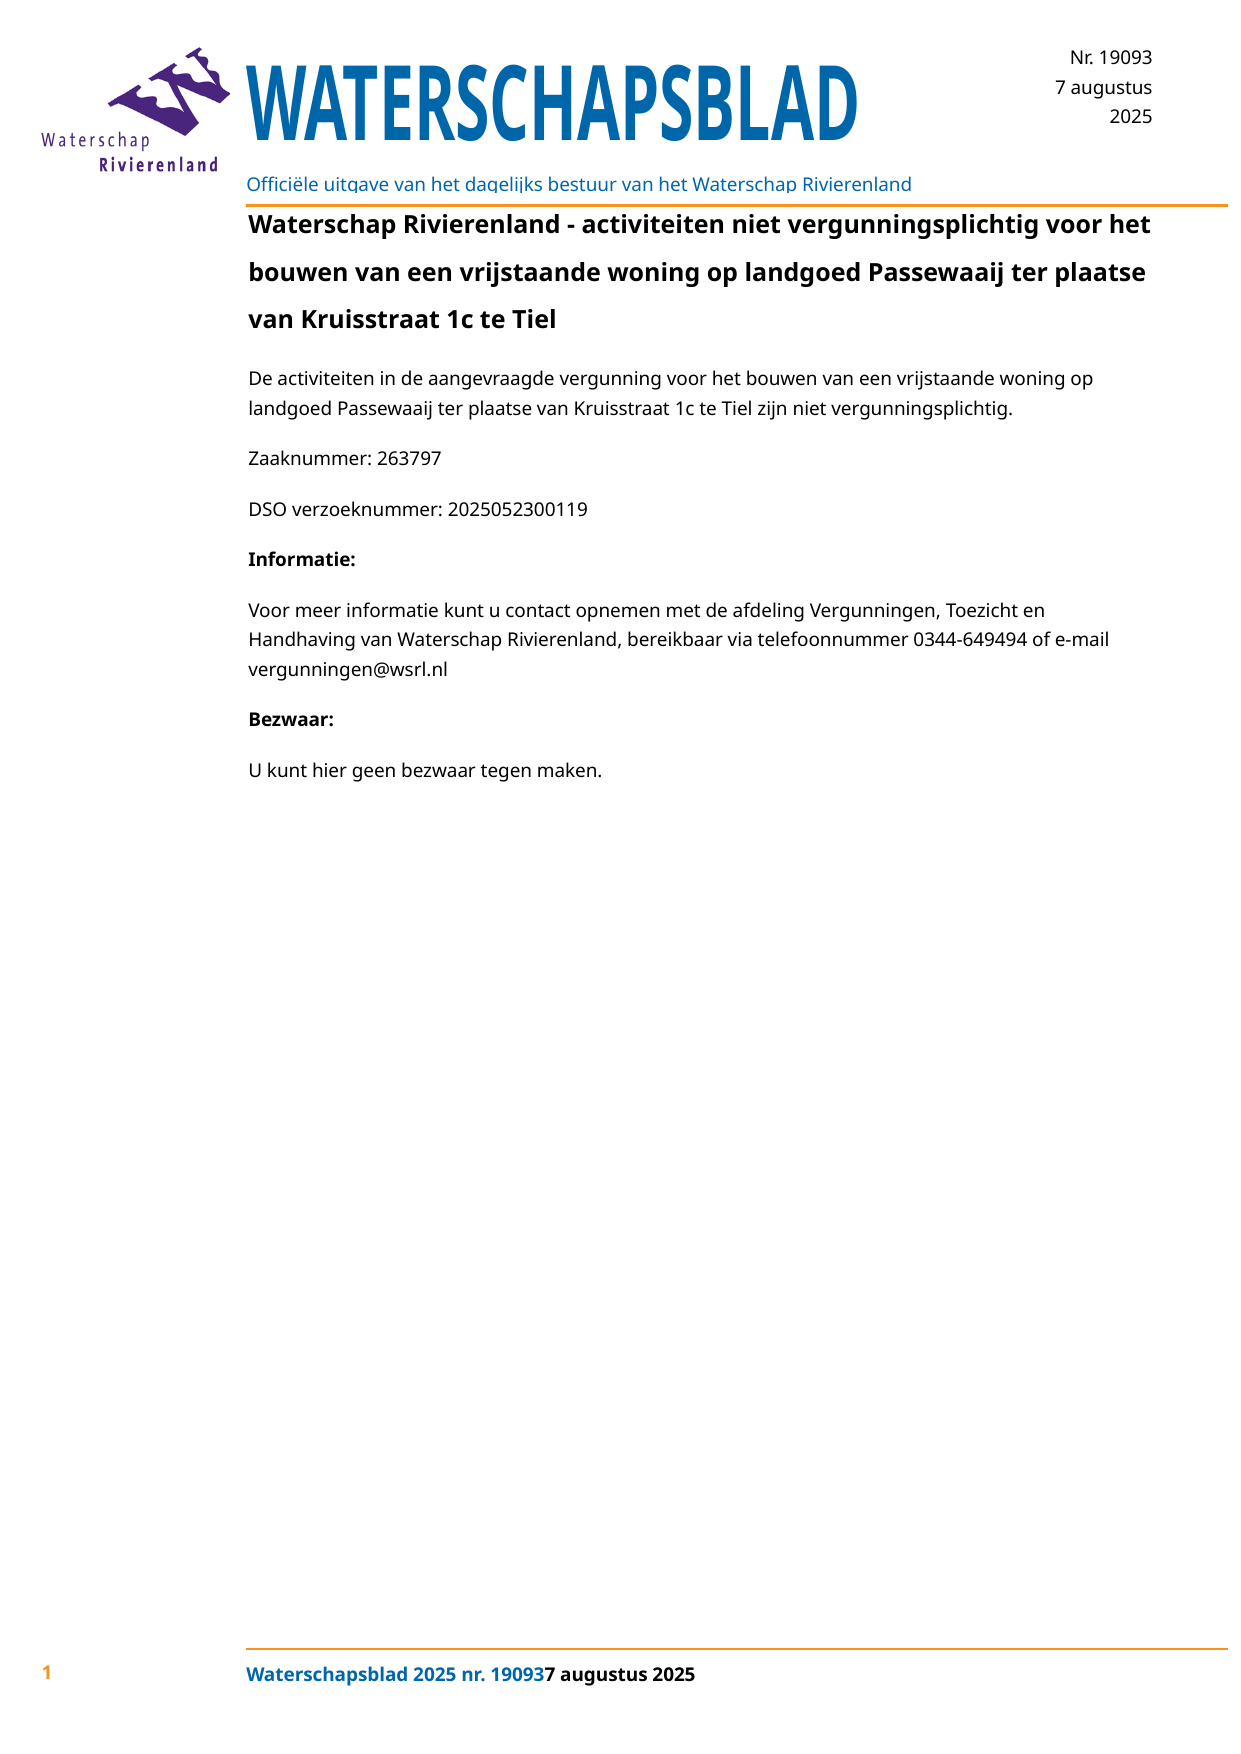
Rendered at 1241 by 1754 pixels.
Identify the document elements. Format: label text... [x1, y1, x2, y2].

text Zaaknummer: 263797 [248, 446, 1152, 471]
text Informatie: [248, 546, 1152, 572]
text DSO verzoeknummer: 2025052300119 [248, 496, 1152, 522]
text Voor meer informatie kunt u contact opnemen met de afdeling Vergunningen, Toezicht en Handhaving van Waterschap Rivierenland, bereikbaar via telefoonnummer 0344-649494 of e-mail vergunningen@wsrl.nl [248, 597, 1152, 682]
text Waterschap Rivierenland - activiteiten niet vergunningsplichtig voor het bouwen van een vrijstaande woning op landgoed Passewaaij ter plaatse van Kruisstraat 1c te Tiel [248, 207, 1152, 336]
text Bezwaar: [248, 706, 1152, 732]
picture [41, 47, 231, 172]
text U kunt hier geen bezwaar tegen maken. [248, 757, 1152, 782]
text De activiteiten in de aangevraagde vergunning voor het bouwen van een vrijstaande woning op landgoed Passewaaij ter plaatse van Kruisstraat 1c te Tiel zijn niet vergunningsplichtig. [248, 366, 1152, 421]
